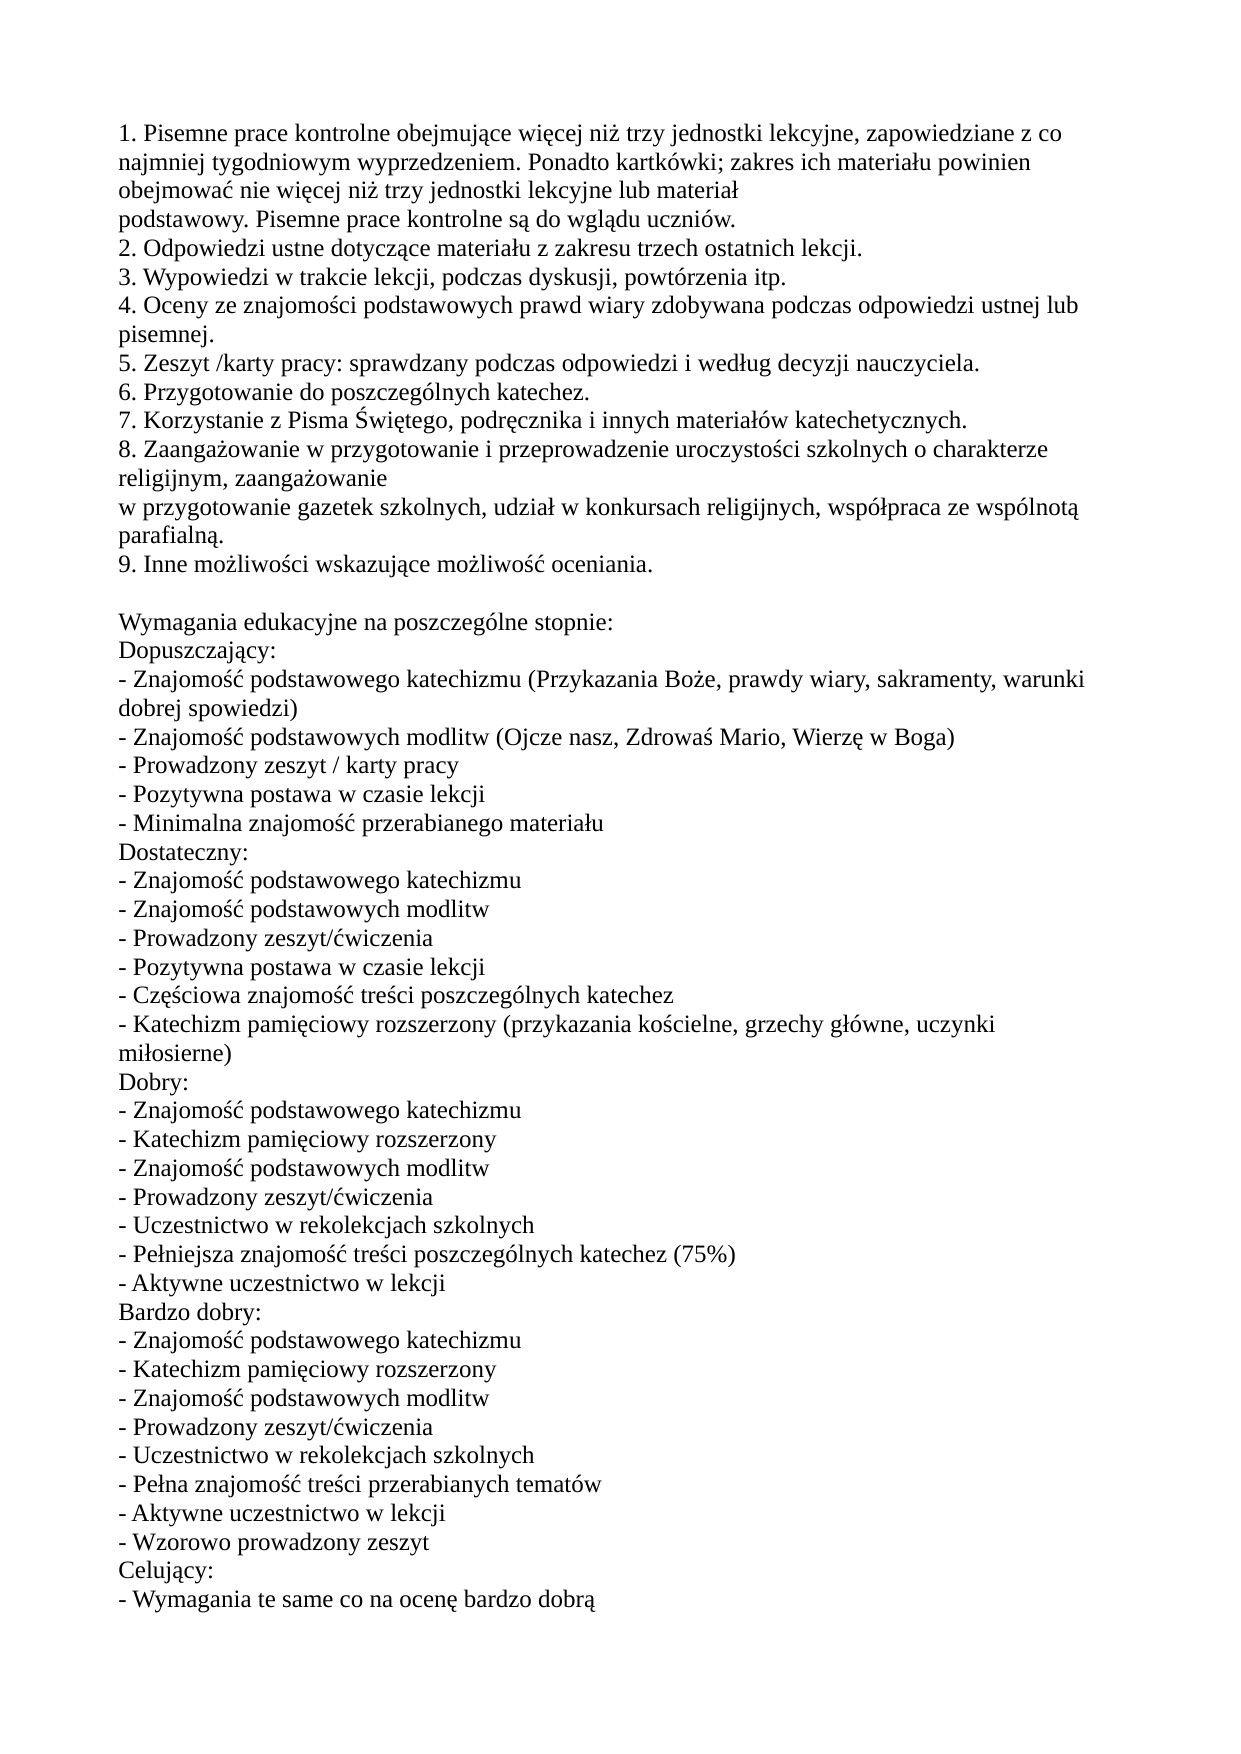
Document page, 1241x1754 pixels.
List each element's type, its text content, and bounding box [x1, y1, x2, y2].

text - Prowadzony zeszyt/ćwiczenia [118, 923, 1122, 952]
text - Aktywne uczestnictwo w lekcji [118, 1268, 1122, 1297]
text - Minimalna znajomość przerabianego materiału [118, 808, 1122, 837]
text 9. Inne możliwości wskazujące możliwość oceniania. [118, 549, 1122, 578]
text - Wymagania te same co na ocenę bardzo dobrą [118, 1584, 1122, 1613]
text - Prowadzony zeszyt/ćwiczenia [118, 1412, 1122, 1441]
text - Wzorowo prowadzony zeszyt [118, 1527, 1122, 1556]
text - Znajomość podstawowego katechizmu (Przykazania Boże, prawdy wiary, sakramenty, warunki dobrej spowiedzi) [118, 664, 1122, 722]
text - Znajomość podstawowego katechizmu [118, 1326, 1122, 1354]
text - Prowadzony zeszyt / karty pracy [118, 751, 1122, 779]
text - Katechizm pamięciowy rozszerzony [118, 1354, 1122, 1383]
text Wymagania edukacyjne na poszczególne stopnie: [118, 607, 1122, 636]
text - Znajomość podstawowych modlitw [118, 894, 1122, 923]
text 8. Zaangażowanie w przygotowanie i przeprowadzenie uroczystości szkolnych o charakterze religijnym, zaangażowanie [118, 434, 1122, 492]
text - Pełniejsza znajomość treści poszczególnych katechez (75%) [118, 1239, 1122, 1268]
text - Prowadzony zeszyt/ćwiczenia [118, 1182, 1122, 1211]
text - Znajomość podstawowego katechizmu [118, 866, 1122, 894]
text Dopuszczający: [118, 636, 1122, 664]
text - Pełna znajomość treści przerabianych tematów [118, 1469, 1122, 1498]
text 2. Odpowiedzi ustne dotyczące materiału z zakresu trzech ostatnich lekcji. [118, 233, 1122, 262]
text - Uczestnictwo w rekolekcjach szkolnych [118, 1441, 1122, 1469]
text 4. Oceny ze znajomości podstawowych prawd wiary zdobywana podczas odpowiedzi ustnej lub pisemnej. [118, 291, 1122, 348]
text - Znajomość podstawowych modlitw [118, 1153, 1122, 1182]
text - Katechizm pamięciowy rozszerzony (przykazania kościelne, grzechy główne, uczynki [118, 1009, 1122, 1038]
text - Pozytywna postawa w czasie lekcji [118, 779, 1122, 808]
text 3. Wypowiedzi w trakcie lekcji, podczas dyskusji, powtórzenia itp. [118, 262, 1122, 291]
text - Pozytywna postawa w czasie lekcji [118, 952, 1122, 981]
text 7. Korzystanie z Pisma Świętego, podręcznika i innych materiałów katechetycznych. [118, 406, 1122, 434]
text Dostateczny: [118, 837, 1122, 866]
text Bardzo dobry: [118, 1297, 1122, 1326]
text Dobry: [118, 1067, 1122, 1096]
text miłosierne) [118, 1038, 1122, 1067]
text - Katechizm pamięciowy rozszerzony [118, 1124, 1122, 1153]
text w przygotowanie gazetek szkolnych, udział w konkursach religijnych, współpraca ze wspólnotą parafialną. [118, 492, 1122, 549]
text - Znajomość podstawowych modlitw [118, 1383, 1122, 1412]
text - Uczestnictwo w rekolekcjach szkolnych [118, 1211, 1122, 1239]
text 5. Zeszyt /karty pracy: sprawdzany podczas odpowiedzi i według decyzji nauczyciela. [118, 348, 1122, 377]
text - Częściowa znajomość treści poszczególnych katechez [118, 981, 1122, 1009]
text 6. Przygotowanie do poszczególnych katechez. [118, 377, 1122, 406]
text - Aktywne uczestnictwo w lekcji [118, 1498, 1122, 1527]
text Celujący: [118, 1556, 1122, 1584]
text 1. Pisemne prace kontrolne obejmujące więcej niż trzy jednostki lekcyjne, zapowiedziane z co najmniej tygodniowym wyprzedzeniem. Ponadto kartkówki; zakres ich materiału powinien obejmować nie więcej niż trzy jednostki lekcyjne lub materiał [118, 118, 1122, 204]
text podstawowy. Pisemne prace kontrolne są do wglądu uczniów. [118, 204, 1122, 233]
text - Znajomość podstawowych modlitw (Ojcze nasz, Zdrowaś Mario, Wierzę w Boga) [118, 722, 1122, 751]
text - Znajomość podstawowego katechizmu [118, 1096, 1122, 1124]
